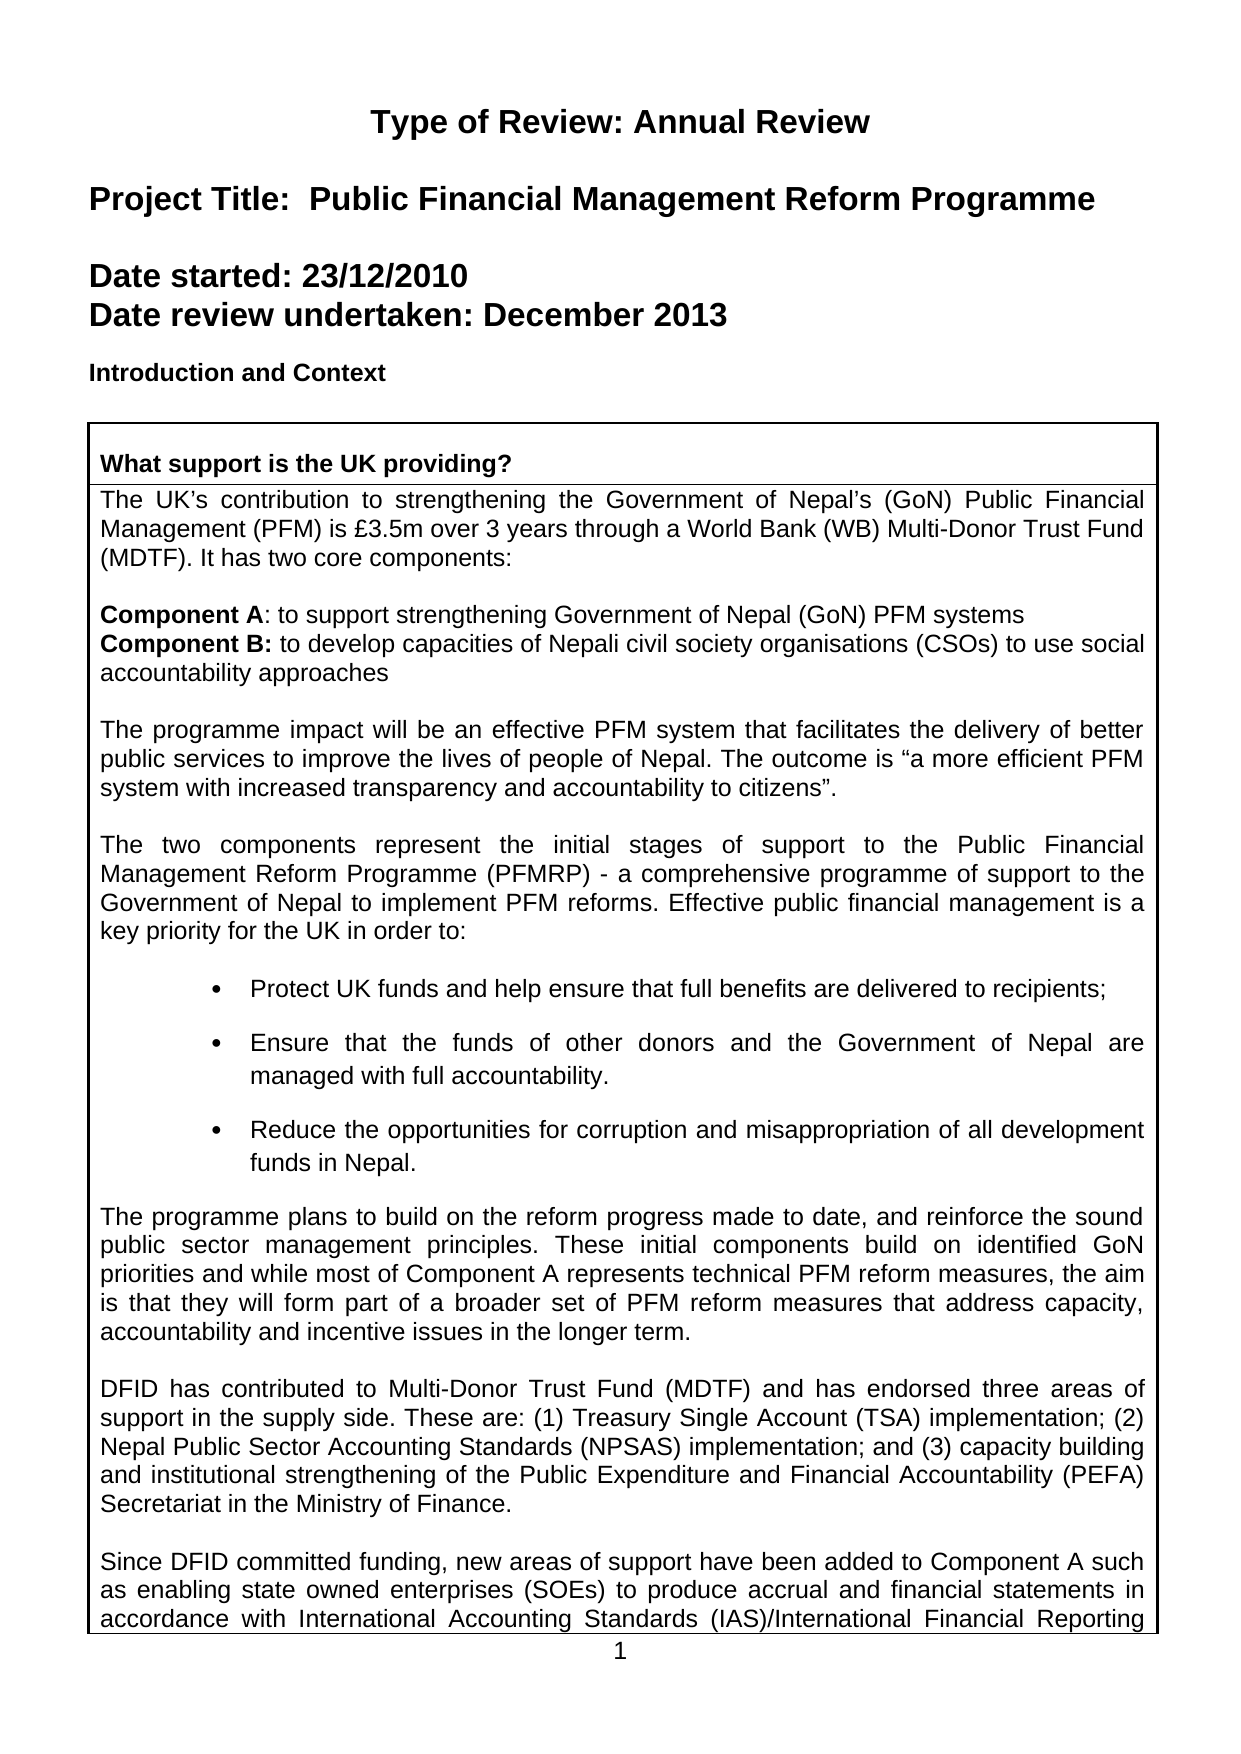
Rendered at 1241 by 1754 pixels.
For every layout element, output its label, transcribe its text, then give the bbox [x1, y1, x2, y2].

text Date started: 23/12/2010 [89, 256, 1152, 295]
table_header What support is the UK providing? [90, 424, 1156, 483]
text Project Title: Public Financial Management Reform Programme [89, 179, 1152, 218]
subtitle Introduction and Context [89, 358, 1152, 387]
text Date review undertaken: December 2013 [89, 295, 1152, 333]
text Type of Review: Annual Review [89, 103, 1152, 141]
table_cell The UK’s contribution to strengthening the Government of Nepal’s (GoN) Public Financial Management (PFM) is £3.5m over 3 years through a World Bank (WB) Multi-Donor Trust Fund (MDTF). It has two core components: Component A: to support strengthening Government of Nepal (GoN) PFM systems Component B: to develop capacities of Nepali civil society organisations (CSOs) to use social accountability approaches The programme impact will be an effective PFM system that facilitates the delivery of better public services to improve the lives of people of Nepal. The outcome is “a more efficient PFM system with increased transparency and accountability to citizens”. The two components represent the initial stages of support to the Public Financial Management Reform Programme (PFMRP) - a comprehensive programme of support to the Government of Nepal to implement PFM reforms. Effective public financial management is a key priority for the UK in order to: Protect UK funds and help ensure that full benefits are delivered to recipients; Ensure that the funds of other donors and the Government of Nepal are managed with full accountability. Reduce the opportunities for corruption and misappropriation of all development funds in Nepal. The programme plans to build on the reform progress made to date, and reinforce the sound public sector management principles. These initial components build on identified GoN priorities and while most of Component A represents technical PFM reform measures, the aim is that they will form part of a broader set of PFM reform measures that address capacity, accountability and incentive issues in the longer term. DFID has contributed to Multi-Donor Trust Fund (MDTF) and has endorsed three areas of support in the supply side. These are: (1) Treasury Single Account (TSA) implementation; (2) Nepal Public Sector Accounting Standards (NPSAS) implementation; and (3) capacity building and institutional strengthening of the Public Expenditure and Financial Accountability (PEFA) Secretariat in the Ministry of Finance. Since DFID committed funding, new areas of support have been added to Component A such as enabling state owned enterprises (SOEs) to produce accrual and financial statements in accordance with International Accounting Standards (IAS)/International Financial Reporting [90, 485, 1156, 1633]
